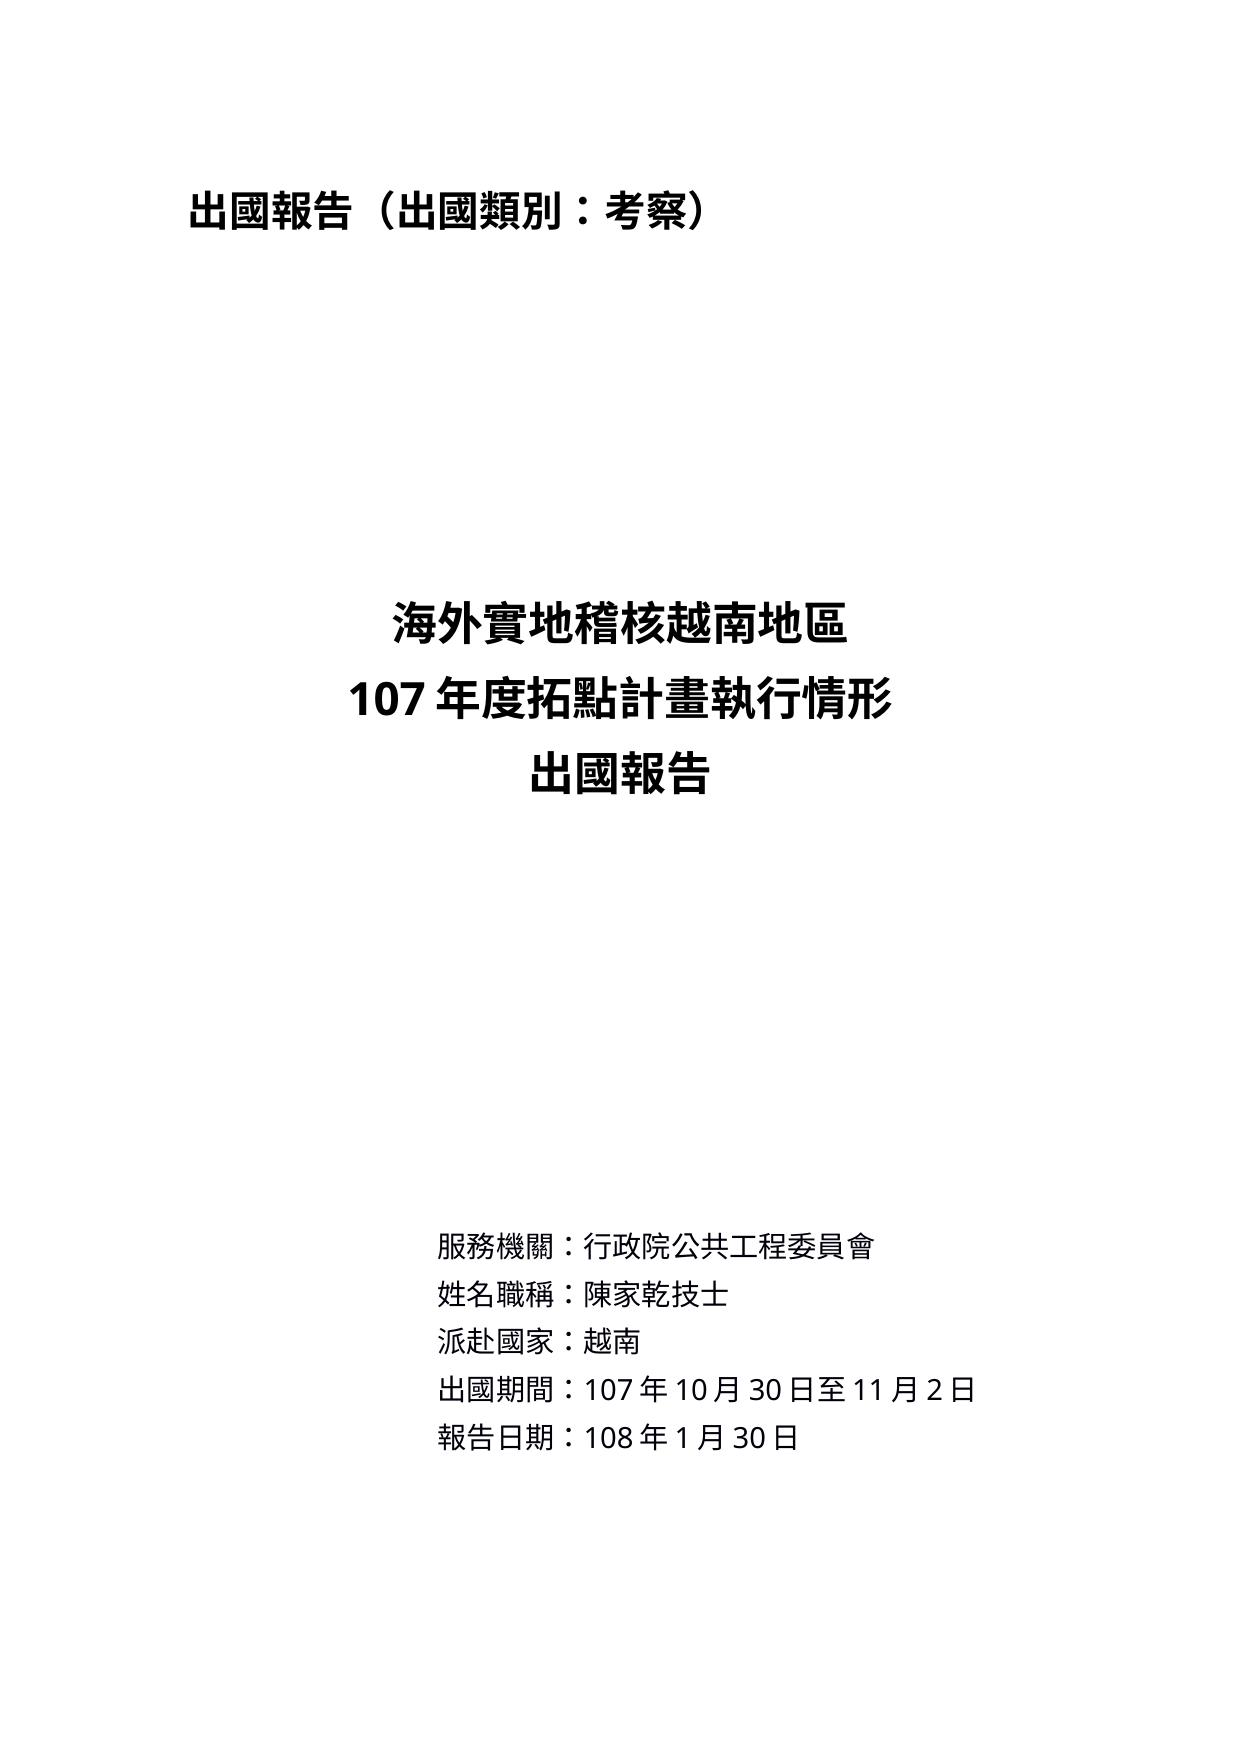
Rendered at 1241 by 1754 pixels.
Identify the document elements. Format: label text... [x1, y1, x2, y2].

text 派赴國家：越南 [437, 1314, 1053, 1362]
text 海外實地稽核越南地區 [187, 577, 1053, 652]
text 服務機關：行政院公共工程委員會 [437, 1219, 1053, 1267]
text 出國期間：107年10月30日至11月2日 [437, 1362, 1053, 1410]
text 107年度拓點計畫執行情形 [187, 652, 1053, 727]
text 出國報告 [187, 727, 1053, 802]
text 姓名職稱：陳家乾技士 [437, 1267, 1053, 1314]
text 報告日期：108年1月 30日 [437, 1410, 1053, 1458]
text 出國報告（出國類別：考察） [187, 164, 1053, 239]
